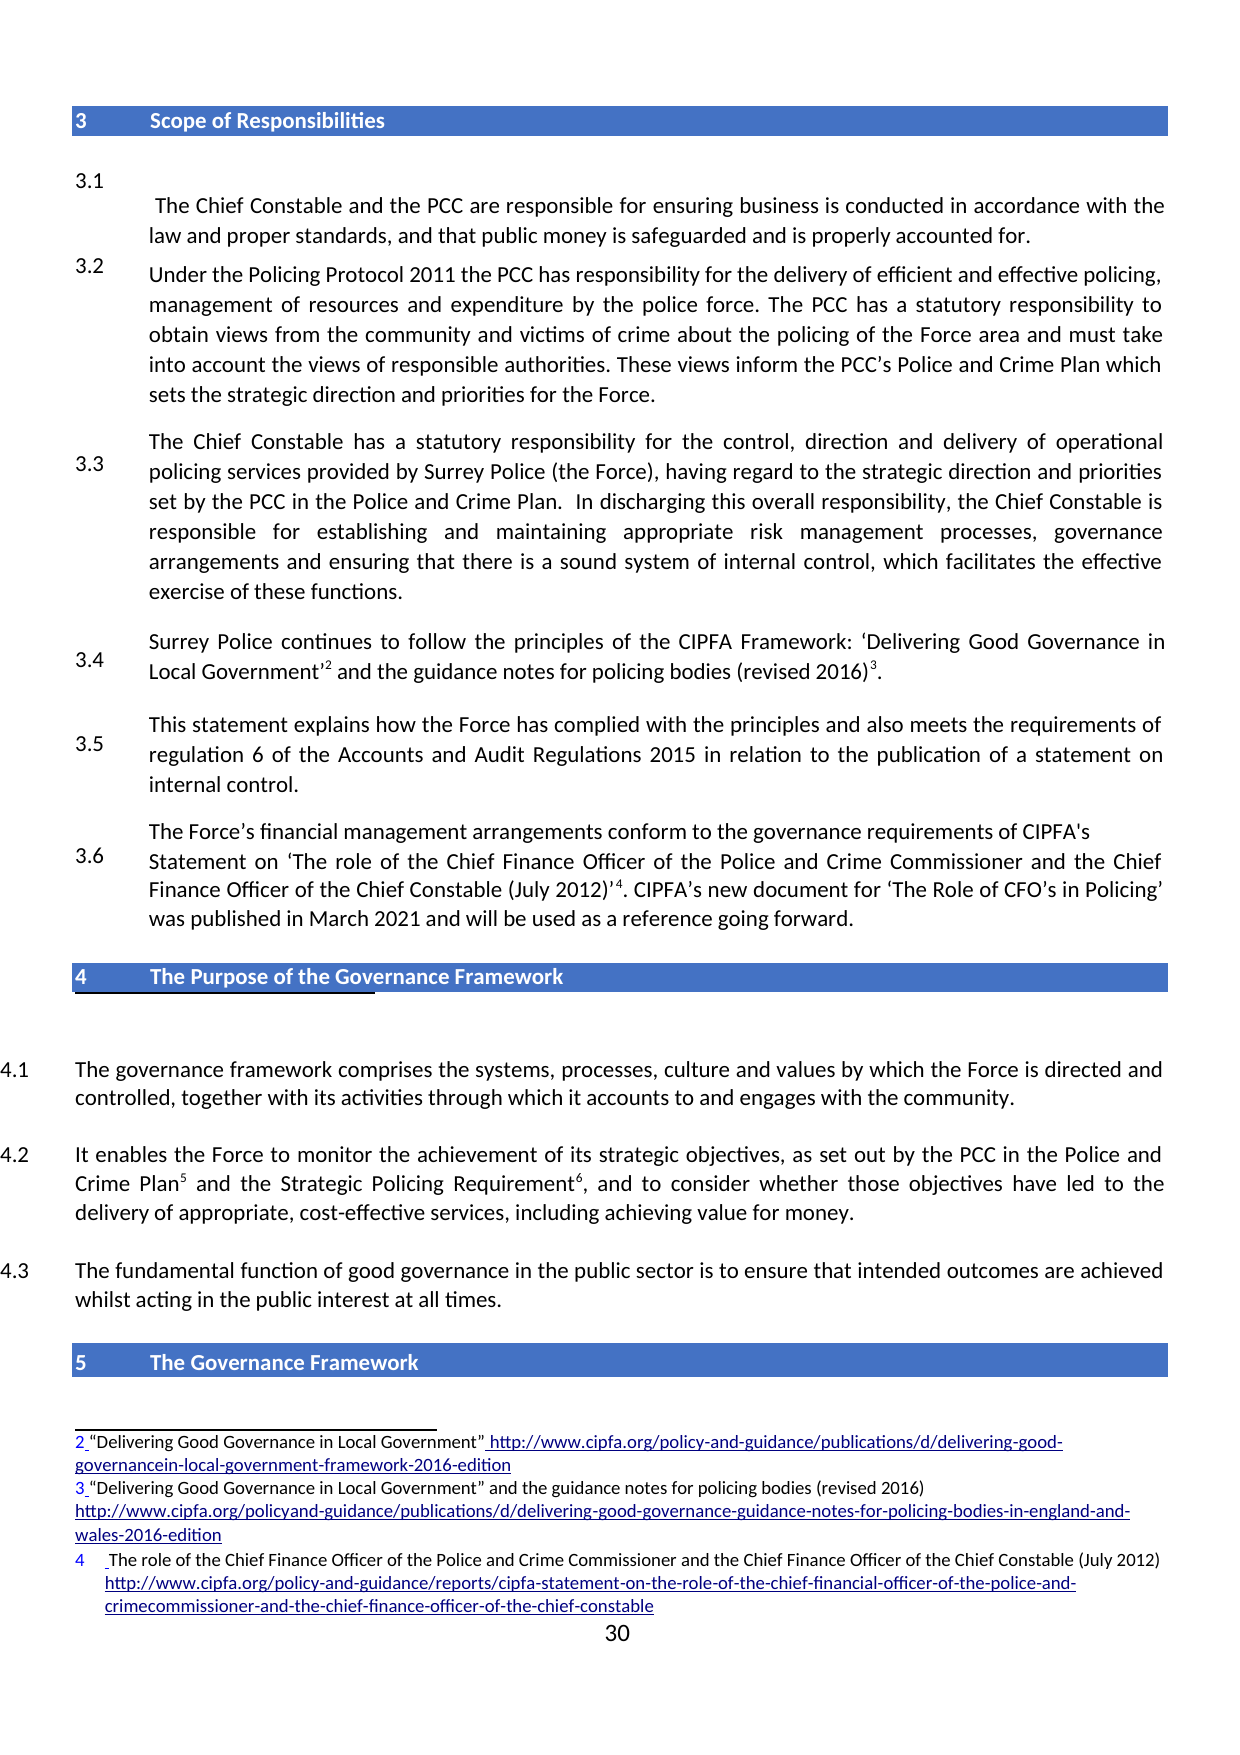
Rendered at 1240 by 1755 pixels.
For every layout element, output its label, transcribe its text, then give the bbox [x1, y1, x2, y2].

table_cell 3.1 [72, 136, 149, 251]
table_cell 3.6 [72, 811, 149, 962]
table_header 3 [72, 106, 149, 136]
table_cell 3.2 [72, 251, 149, 419]
table_cell 3.4 [72, 615, 149, 699]
list The fundamental function of good governance in the public sector is to ensure that intended outcomes are achieved whilst acting in the public interest at all times. [0, 1256, 1166, 1313]
table_cell The Force’s financial management arrangements conform to the governance requirements of CIPFA's Statement on ‘The role of the Chief Finance Officer of the Police and Crime Commissioner and the Chief Finance Officer of the Chief Constable (July 2012)’. CIPFA’s new document for ‘The Role of CFO’s in Policing’ was published in March 2021 and will be used as a reference going forward. [149, 811, 1168, 962]
table_cell The Purpose of the Governance Framework [149, 963, 1168, 992]
table_cell The Chief Constable has a statutory responsibility for the control, direction and delivery of operational policing services provided by Surrey Police (the Force), having regard to the strategic direction and priorities set by the PCC in the Police and Crime Plan. In discharging this overall responsibility, the Chief Constable is responsible for establishing and maintaining appropriate risk management processes, governance arrangements and ensuring that there is a sound system of internal control, which facilitates the effective exercise of these functions. [149, 419, 1168, 615]
table_cell Surrey Police continues to follow the principles of the CIPFA Framework: ‘Delivering Good Governance in Local Government’ and the guidance notes for policing bodies (revised 2016). [149, 615, 1168, 699]
table_header 5 [72, 1343, 150, 1377]
table_cell The Chief Constable and the PCC are responsible for ensuring business is conducted in accordance with the law and proper standards, and that public money is safeguarded and is properly accounted for. [149, 136, 1168, 251]
table_cell 4 [72, 963, 149, 992]
table_header Scope of Responsibilities [149, 106, 1168, 136]
table_cell This statement explains how the Force has complied with the principles and also meets the requirements of regulation 6 of the Accounts and Audit Regulations 2015 in relation to the publication of a statement on internal control. [149, 699, 1168, 811]
list The governance framework comprises the systems, processes, culture and values by which the Force is directed and controlled, together with its activities through which it accounts to and engages with the community. [0, 1055, 1166, 1111]
table_cell 3.3 [72, 419, 149, 615]
table_header The Governance Framework [150, 1343, 1168, 1377]
table_cell Under the Policing Protocol 2011 the PCC has responsibility for the delivery of efficient and effective policing, management of resources and expenditure by the police force. The PCC has a statutory responsibility to obtain views from the community and victims of crime about the policing of the Force area and must take into account the views of responsible authorities. These views inform the PCC’s Police and Crime Plan which sets the strategic direction and priorities for the Force. [149, 251, 1168, 419]
list It enables the Force to monitor the achievement of its strategic objectives, as set out by the PCC in the Police and Crime Plan and the Strategic Policing Requirement, and to consider whether those objectives have led to the delivery of appropriate, cost-effective services, including achieving value for money. [0, 1141, 1166, 1226]
table_cell 3.5 [72, 699, 149, 811]
